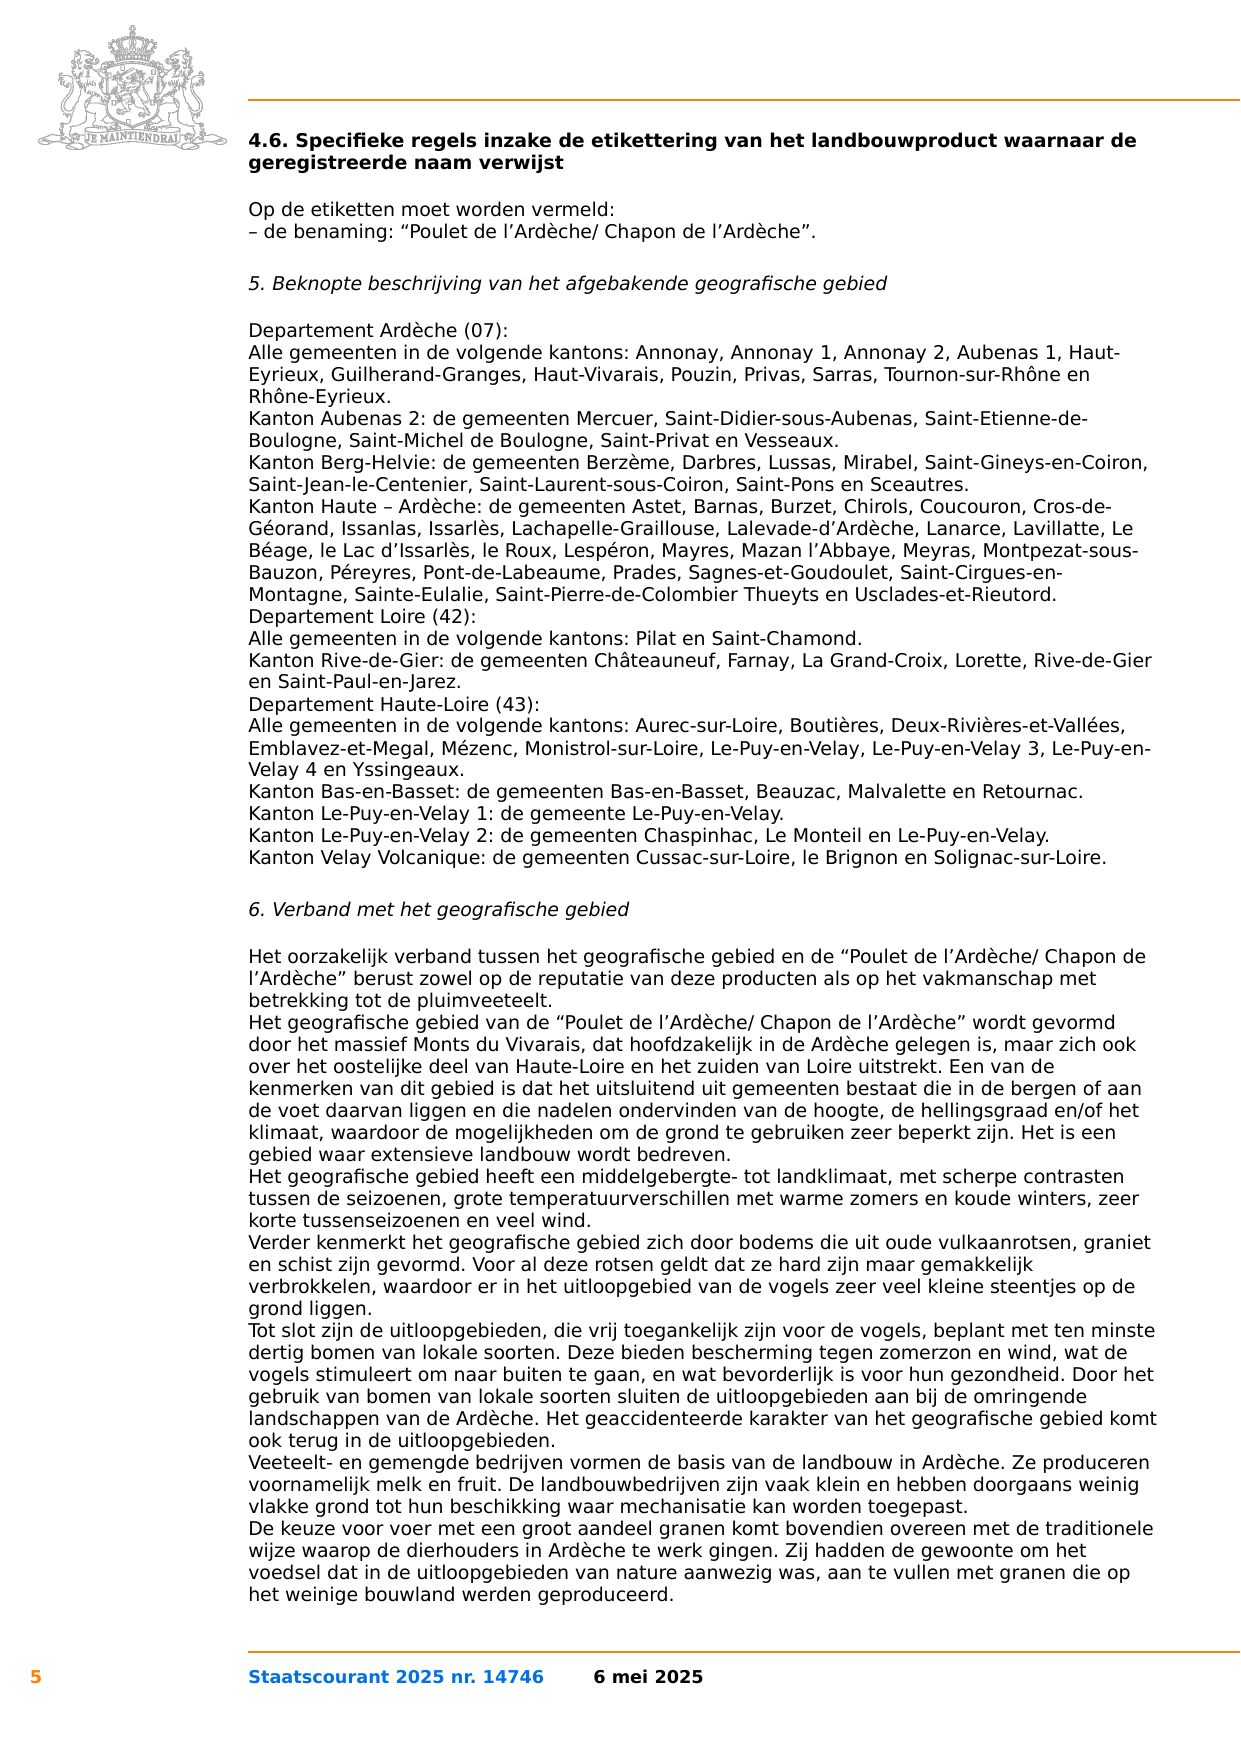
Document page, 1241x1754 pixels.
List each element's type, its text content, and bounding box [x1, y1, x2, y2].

text – de benaming: “Poulet de l’Ardèche/ Chapon de l’Ardèche”. [248, 221, 1163, 243]
text De keuze voor voer met een groot aandeel granen komt bovendien overeen met de traditionele wijze waarop de dierhouders in Ardèche te werk gingen. Zij hadden de gewoonte om het voedsel dat in de uitloopgebieden van nature aanwezig was, aan te vullen met granen die op het weinige bouwland werden geproduceerd. [248, 1518, 1163, 1606]
subtitle 5. Beknopte beschrijving van het afgebakende geografische gebied [248, 273, 1163, 295]
text Kanton Le-Puy-en-Velay 1: de gemeente Le-Puy-en-Velay. [248, 803, 1163, 825]
subtitle 4.6. Specifieke regels inzake de etikettering van het landbouwproduct waarnaar de geregistreerde naam verwijst [248, 130, 1163, 174]
text Kanton Velay Volcanique: de gemeenten Cussac-sur-Loire, le Brignon en Solignac-sur-Loire. [248, 847, 1163, 869]
text Kanton Aubenas 2: de gemeenten Mercuer, Saint-Didier-sous-Aubenas, Saint-Etienne-de-Boulogne, Saint-Michel de Boulogne, Saint-Privat en Vesseaux. [248, 408, 1163, 452]
text Verder kenmerkt het geografische gebied zich door bodems die uit oude vulkaanrotsen, graniet en schist zijn gevormd. Voor al deze rotsen geldt dat ze hard zijn maar gemakkelijk verbrokkelen, waardoor er in het uitloopgebied van de vogels zeer veel kleine steentjes op de grond liggen. [248, 1232, 1163, 1320]
text Alle gemeenten in de volgende kantons: Annonay, Annonay 1, Annonay 2, Aubenas 1, Haut-Eyrieux, Guilherand-Granges, Haut-Vivarais, Pouzin, Privas, Sarras, Tournon-sur-Rhône en Rhône-Eyrieux. [248, 342, 1163, 408]
text Het geografische gebied heeft een middelgebergte- tot landklimaat, met scherpe contrasten tussen de seizoenen, grote temperatuurverschillen met warme zomers en koude winters, zeer korte tussenseizoenen en veel wind. [248, 1166, 1163, 1232]
subtitle 6. Verband met het geografische gebied [248, 899, 1163, 921]
text Alle gemeenten in de volgende kantons: Pilat en Saint-Chamond. [248, 627, 1163, 649]
text Veeteelt- en gemengde bedrijven vormen de basis van de landbouw in Ardèche. Ze produceren voornamelijk melk en fruit. De landbouwbedrijven zijn vaak klein en hebben doorgaans weinig vlakke grond tot hun beschikking waar mechanisatie kan worden toegepast. [248, 1452, 1163, 1518]
text Departement Haute-Loire (43): [248, 693, 1163, 715]
text Tot slot zijn de uitloopgebieden, die vrij toegankelijk zijn voor de vogels, beplant met ten minste dertig bomen van lokale soorten. Deze bieden bescherming tegen zomerzon en wind, wat de vogels stimuleert om naar buiten te gaan, en wat bevorderlijk is voor hun gezondheid. Door het gebruik van bomen van lokale soorten sluiten de uitloopgebieden aan bij de omringende landschappen van de Ardèche. Het geaccidenteerde karakter van het geografische gebied komt ook terug in de uitloopgebieden. [248, 1320, 1163, 1452]
text Kanton Haute – Ardèche: de gemeenten Astet, Barnas, Burzet, Chirols, Coucouron, Cros-de-Géorand, Issanlas, Issarlès, Lachapelle-Graillouse, Lalevade-d’Ardèche, Lanarce, Lavillatte, Le Béage, le Lac d’Issarlès, le Roux, Lespéron, Mayres, Mazan l’Abbaye, Meyras, Montpezat-sous-Bauzon, Péreyres, Pont-de-Labeaume, Prades, Sagnes-et-Goudoulet, Saint-Cirgues-en-Montagne, Sainte-Eulalie, Saint-Pierre-de-Colombier Thueyts en Usclades-et-Rieutord. [248, 496, 1163, 606]
text Alle gemeenten in de volgende kantons: Aurec-sur-Loire, Boutières, Deux-Rivières-et-Vallées, Emblavez-et-Megal, Mézenc, Monistrol-sur-Loire, Le-Puy-en-Velay, Le-Puy-en-Velay 3, Le-Puy-en-Velay 4 en Yssingeaux. [248, 715, 1163, 781]
picture [38, 25, 227, 150]
text Het oorzakelijk verband tussen het geografische gebied en de “Poulet de l’Ardèche/ Chapon de l’Ardèche” berust zowel op de reputatie van deze producten als op het vakmanschap met betrekking tot de pluimveeteelt. [248, 946, 1163, 1012]
text Departement Ardèche (07): [248, 320, 1163, 342]
text Kanton Bas-en-Basset: de gemeenten Bas-en-Basset, Beauzac, Malvalette en Retournac. [248, 781, 1163, 803]
text Op de etiketten moet worden vermeld: [248, 199, 1163, 221]
text Kanton Rive-de-Gier: de gemeenten Châteauneuf, Farnay, La Grand-Croix, Lorette, Rive-de-Gier en Saint-Paul-en-Jarez. [248, 649, 1163, 693]
text Kanton Berg-Helvie: de gemeenten Berzème, Darbres, Lussas, Mirabel, Saint-Gineys-en-Coiron, Saint-Jean-le-Centenier, Saint-Laurent-sous-Coiron, Saint-Pons en Sceautres. [248, 452, 1163, 496]
text Kanton Le-Puy-en-Velay 2: de gemeenten Chaspinhac, Le Monteil en Le-Puy-en-Velay. [248, 825, 1163, 847]
text Departement Loire (42): [248, 606, 1163, 627]
text Het geografische gebied van de “Poulet de l’Ardèche/ Chapon de l’Ardèche” wordt gevormd door het massief Monts du Vivarais, dat hoofdzakelijk in de Ardèche gelegen is, maar zich ook over het oostelijke deel van Haute-Loire en het zuiden van Loire uitstrekt. Een van de kenmerken van dit gebied is dat het uitsluitend uit gemeenten bestaat die in de bergen of aan de voet daarvan liggen en die nadelen ondervinden van de hoogte, de hellingsgraad en/of het klimaat, waardoor de mogelijkheden om de grond te gebruiken zeer beperkt zijn. Het is een gebied waar extensieve landbouw wordt bedreven. [248, 1012, 1163, 1166]
